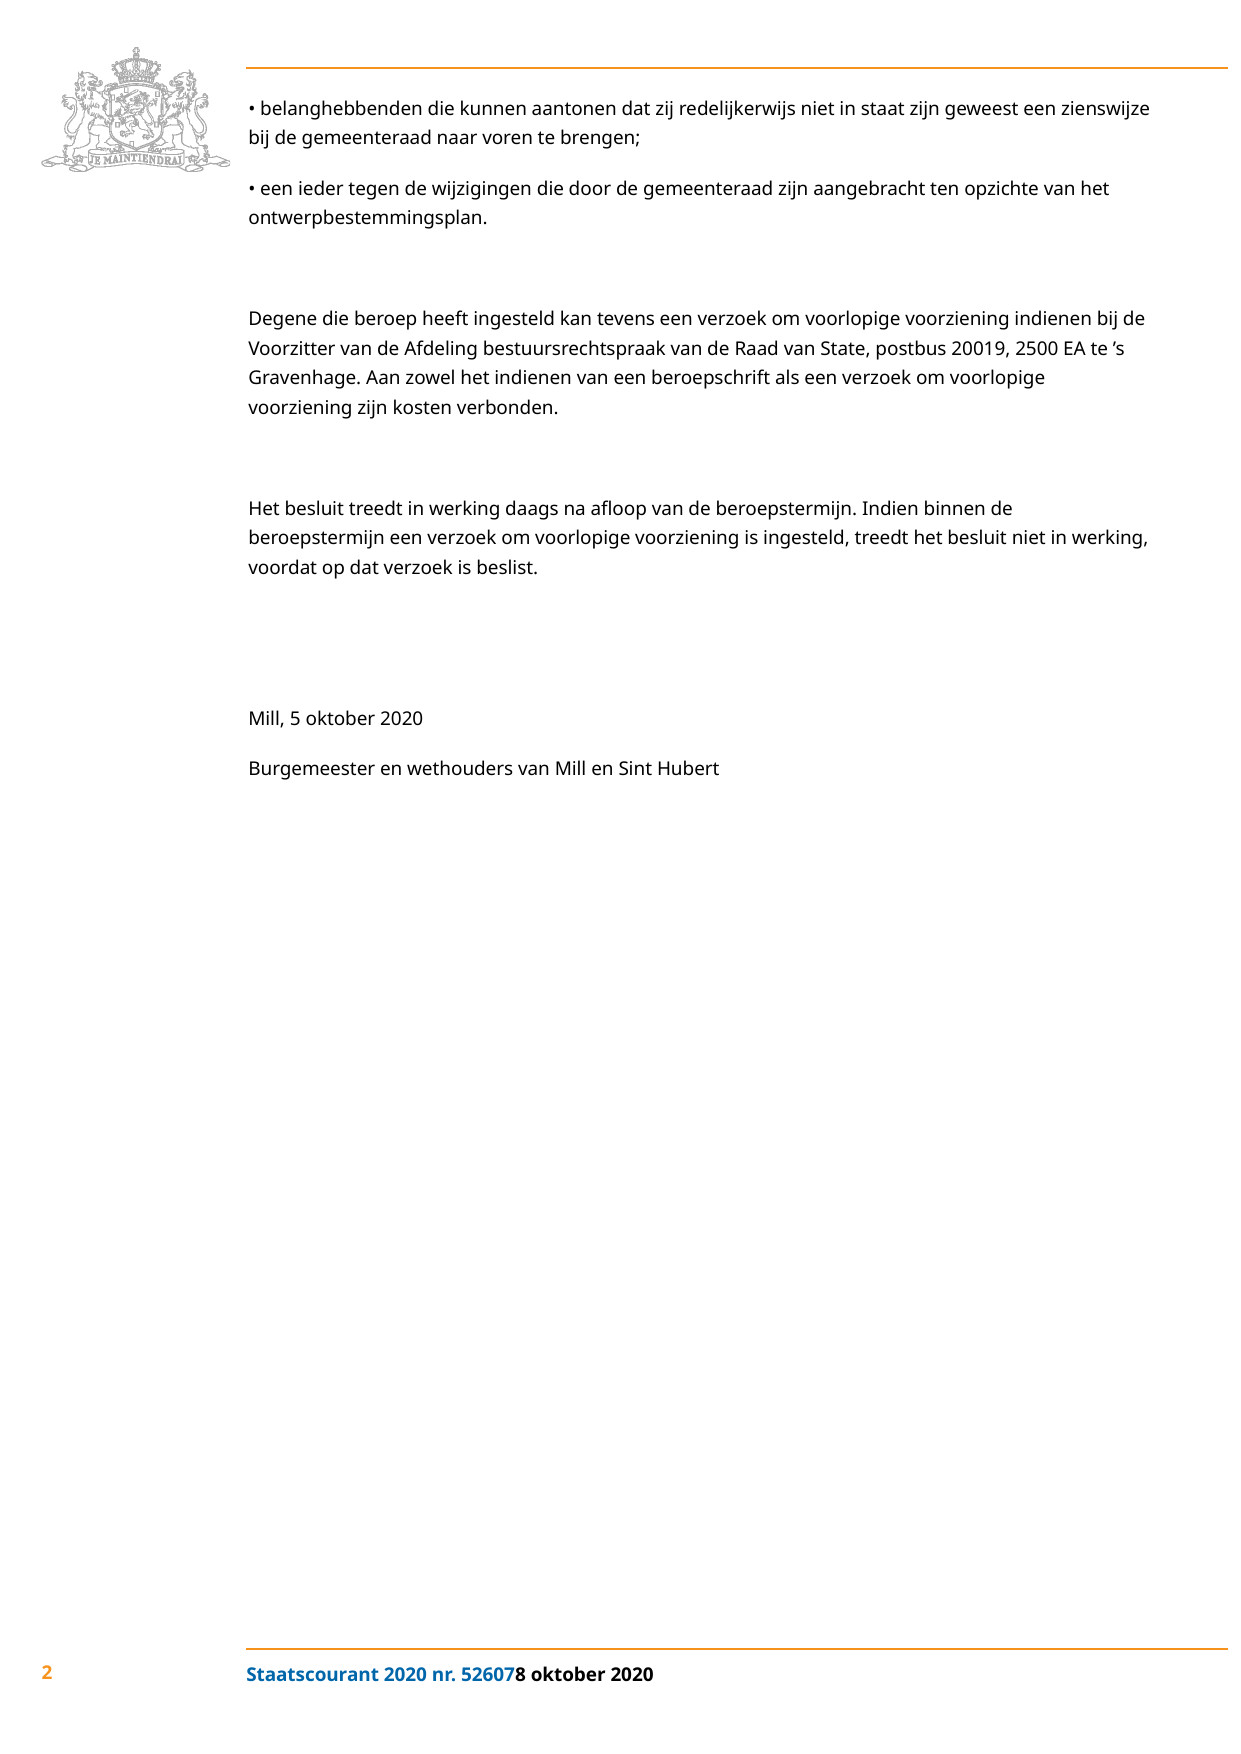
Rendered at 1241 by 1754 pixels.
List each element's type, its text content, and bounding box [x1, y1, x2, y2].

text • een ieder tegen de wijzigingen die door de gemeenteraad zijn aangebracht ten opzichte van het ontwerpbestemmingsplan. [248, 175, 1152, 230]
text Burgemeester en wethouders van Mill en Sint Hubert [248, 756, 1152, 781]
picture [41, 47, 231, 172]
text Mill, 5 oktober 2020 [248, 705, 1152, 731]
text Degene die beroep heeft ingesteld kan tevens een verzoek om voorlopige voorziening indienen bij de Voorzitter van de Afdeling bestuursrechtspraak van de Raad van State, postbus 20019, 2500 EA te ’s Gravenhage. Aan zowel het indienen van een beroepschrift als een verzoek om voorlopige voorziening zijn kosten verbonden. [248, 305, 1152, 420]
text Het besluit treedt in werking daags na afloop van de beroepstermijn. Indien binnen de beroepstermijn een verzoek om voorlopige voorziening is ingesteld, treedt het besluit niet in werking, voordat op dat verzoek is beslist. [248, 495, 1152, 580]
text • belanghebbenden die kunnen aantonen dat zij redelijkerwijs niet in staat zijn geweest een zienswijze bij de gemeenteraad naar voren te brengen; [248, 95, 1152, 150]
